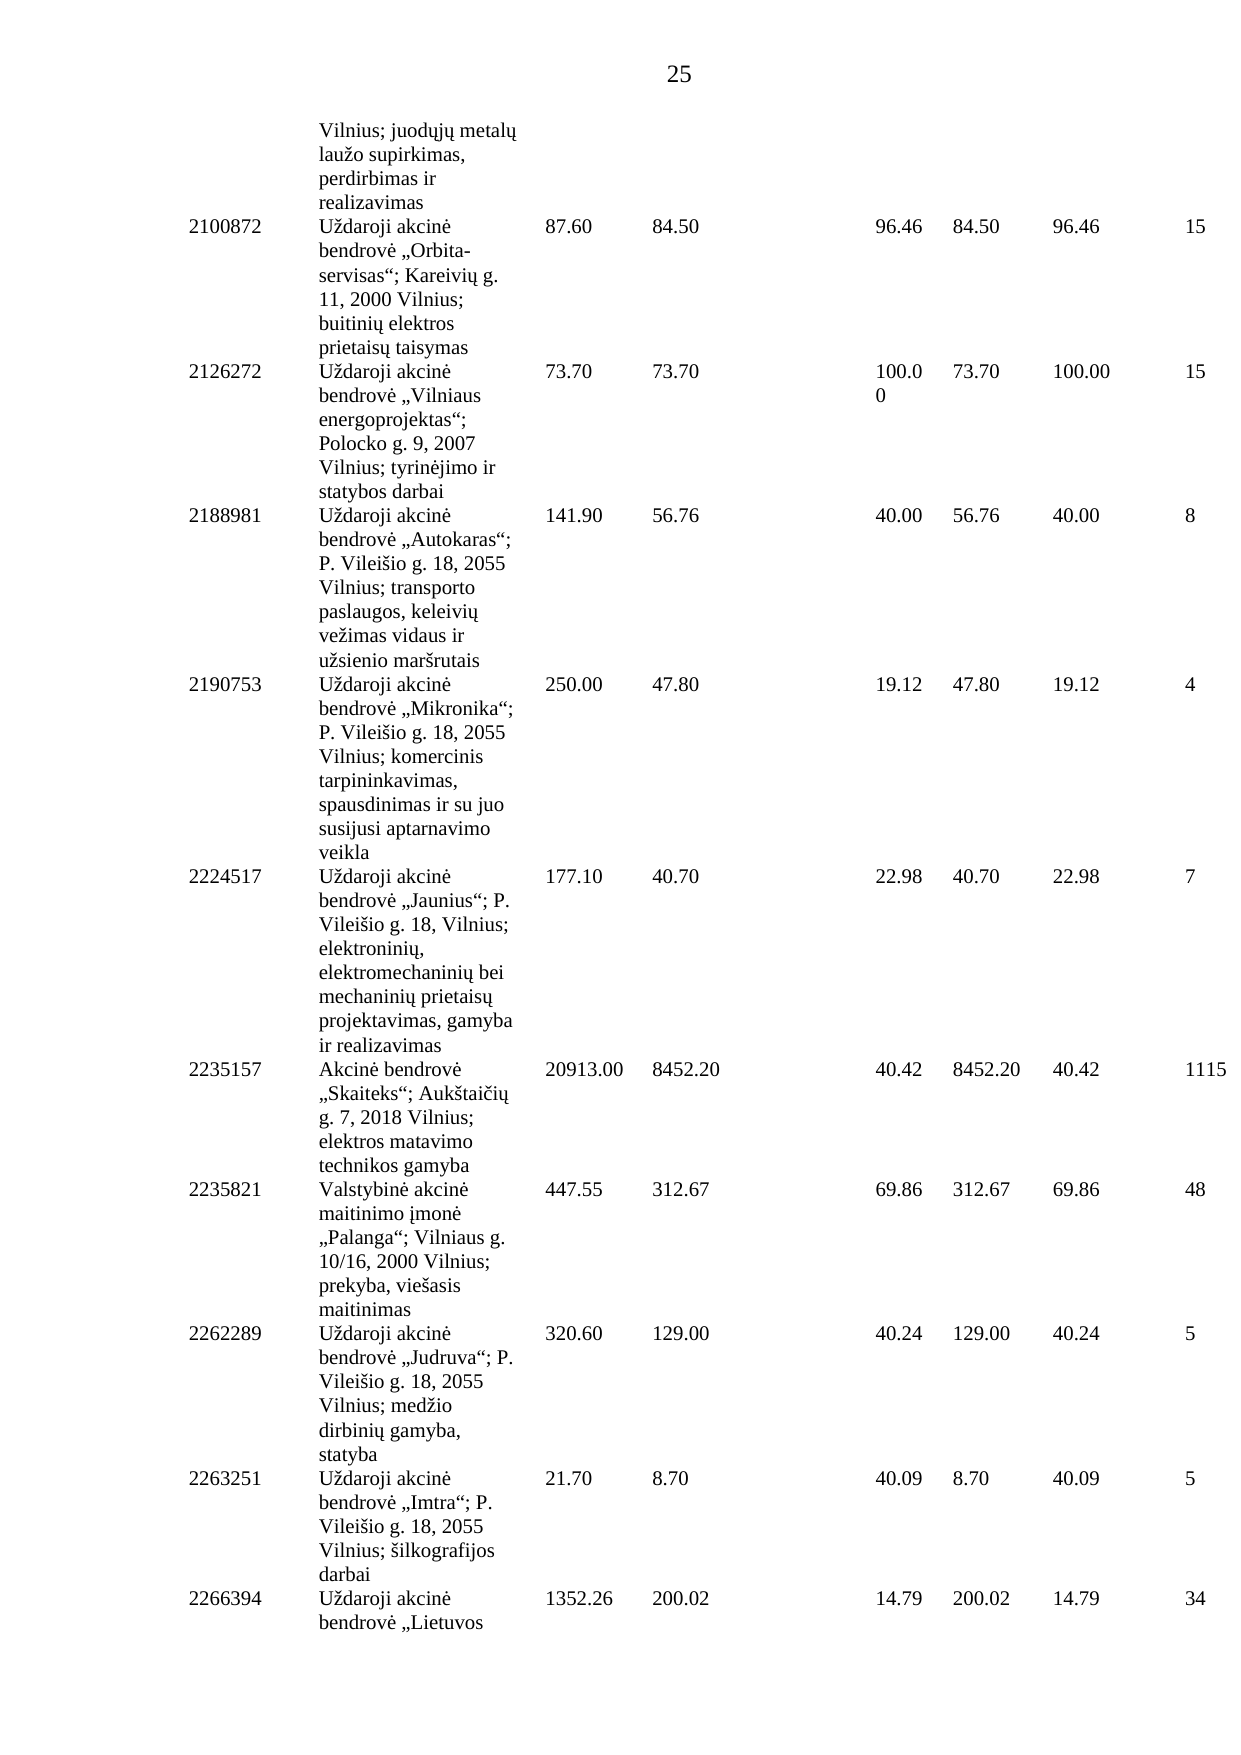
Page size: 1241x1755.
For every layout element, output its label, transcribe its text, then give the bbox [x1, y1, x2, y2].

table_cell 15 [1174, 359, 1240, 503]
table_cell 7 [1174, 864, 1240, 1057]
table_cell 40.24 [864, 1321, 941, 1466]
table_cell 22.98 [864, 864, 941, 1057]
table_cell 40.00 [1041, 503, 1173, 672]
table_cell 250.00 [534, 672, 641, 864]
table_cell 56.76 [641, 503, 864, 672]
table_cell 47.80 [941, 672, 1041, 864]
table_cell 15 [1174, 214, 1240, 359]
table_cell 8 [1174, 503, 1240, 672]
table_cell 69.86 [1041, 1177, 1173, 1321]
table_cell 84.50 [941, 214, 1041, 359]
table_cell 84.50 [641, 214, 864, 359]
table_cell 2263251 [177, 1466, 307, 1586]
table_cell 8.70 [941, 1466, 1041, 1586]
table_cell Uždaroji akcinė bendrovė „Judruva“; P. Vileišio g. 18, 2055 Vilnius; medžio dirbinių gamyba, statyba [307, 1321, 534, 1466]
table_cell 73.70 [641, 359, 864, 503]
table_cell 40.70 [641, 864, 864, 1057]
table_cell [941, 118, 1041, 214]
table_cell 40.24 [1041, 1321, 1173, 1466]
table_cell 40.42 [1041, 1057, 1173, 1177]
table_cell 100.00 [864, 359, 941, 503]
table_cell 129.00 [641, 1321, 864, 1466]
table_cell 21.70 [534, 1466, 641, 1586]
table_cell [1174, 118, 1240, 214]
table_cell Valstybinė akcinė maitinimo įmonė „Palanga“; Vilniaus g. 10/16, 2000 Vilnius; prekyba, viešasis maitinimas [307, 1177, 534, 1321]
table_cell 96.46 [864, 214, 941, 359]
table_cell 8452.20 [941, 1057, 1041, 1177]
table_cell 87.60 [534, 214, 641, 359]
table_cell 2100872 [177, 214, 307, 359]
table_cell 2126272 [177, 359, 307, 503]
table_cell 47.80 [641, 672, 864, 864]
table_cell 20913.00 [534, 1057, 641, 1177]
table_cell 2188981 [177, 503, 307, 672]
table_cell [177, 118, 307, 214]
table_cell 34 [1174, 1586, 1240, 1634]
table_cell 312.67 [641, 1177, 864, 1321]
table_cell 40.09 [1041, 1466, 1173, 1586]
table_cell 447.55 [534, 1177, 641, 1321]
table_cell 14.79 [864, 1586, 941, 1634]
table_cell [864, 118, 941, 214]
table_cell 2262289 [177, 1321, 307, 1466]
table_cell 22.98 [1041, 864, 1173, 1057]
table_cell Uždaroji akcinė bendrovė „Jaunius“; P. Vileišio g. 18, Vilnius; elektroninių, elektromechaninių bei mechaninių prietaisų projektavimas, gamyba ir realizavimas [307, 864, 534, 1057]
table_cell 320.60 [534, 1321, 641, 1466]
table_cell 312.67 [941, 1177, 1041, 1321]
table_cell Uždaroji akcinė bendrovė „Lietuvos [307, 1586, 534, 1634]
table_cell 14.79 [1041, 1586, 1173, 1634]
table_cell 5 [1174, 1466, 1240, 1586]
table_cell 1352.26 [534, 1586, 641, 1634]
table_cell 96.46 [1041, 214, 1173, 359]
table_cell Vilnius; juodųjų metalų laužo supirkimas, perdirbimas ir realizavimas [307, 118, 534, 214]
table_cell Uždaroji akcinė bendrovė „Vilniaus energoprojektas“; Polocko g. 9, 2007 Vilnius; tyrinėjimo ir statybos darbai [307, 359, 534, 503]
table_cell Uždaroji akcinė bendrovė „Autokaras“; P. Vileišio g. 18, 2055 Vilnius; transporto paslaugos, keleivių vežimas vidaus ir užsienio maršrutais [307, 503, 534, 672]
table_cell 40.70 [941, 864, 1041, 1057]
table_cell 1115 [1174, 1057, 1240, 1177]
table_cell 200.02 [941, 1586, 1041, 1634]
table_cell Uždaroji akcinė bendrovė „Imtra“; P. Vileišio g. 18, 2055 Vilnius; šilkografijos darbai [307, 1466, 534, 1586]
table_cell 2235157 [177, 1057, 307, 1177]
table_cell 2235821 [177, 1177, 307, 1321]
table_cell [641, 118, 864, 214]
table_cell 8.70 [641, 1466, 864, 1586]
table_cell 73.70 [941, 359, 1041, 503]
table_cell 2224517 [177, 864, 307, 1057]
table_cell Uždaroji akcinė bendrovė „Mikronika“; P. Vileišio g. 18, 2055 Vilnius; komercinis tarpininkavimas, spausdinimas ir su juo susijusi aptarnavimo veikla [307, 672, 534, 864]
table_cell 2266394 [177, 1586, 307, 1634]
table_cell 73.70 [534, 359, 641, 503]
table_cell [1041, 118, 1173, 214]
table_cell 56.76 [941, 503, 1041, 672]
table_cell 2190753 [177, 672, 307, 864]
table_cell 200.02 [641, 1586, 864, 1634]
table_cell 4 [1174, 672, 1240, 864]
table_cell 69.86 [864, 1177, 941, 1321]
table_cell 19.12 [864, 672, 941, 864]
table_cell 5 [1174, 1321, 1240, 1466]
table_cell 19.12 [1041, 672, 1173, 864]
table_cell 100.00 [1041, 359, 1173, 503]
table_cell 8452.20 [641, 1057, 864, 1177]
table_cell 40.09 [864, 1466, 941, 1586]
table_cell [534, 118, 641, 214]
table_cell 48 [1174, 1177, 1240, 1321]
table_cell Uždaroji akcinė bendrovė „Orbita-servisas“; Kareivių g. 11, 2000 Vilnius; buitinių elektros prietaisų taisymas [307, 214, 534, 359]
table_cell 40.42 [864, 1057, 941, 1177]
table_cell 141.90 [534, 503, 641, 672]
table_cell 40.00 [864, 503, 941, 672]
table_cell 177.10 [534, 864, 641, 1057]
table_cell 129.00 [941, 1321, 1041, 1466]
table_cell Akcinė bendrovė „Skaiteks“; Aukštaičių g. 7, 2018 Vilnius; elektros matavimo technikos gamyba [307, 1057, 534, 1177]
